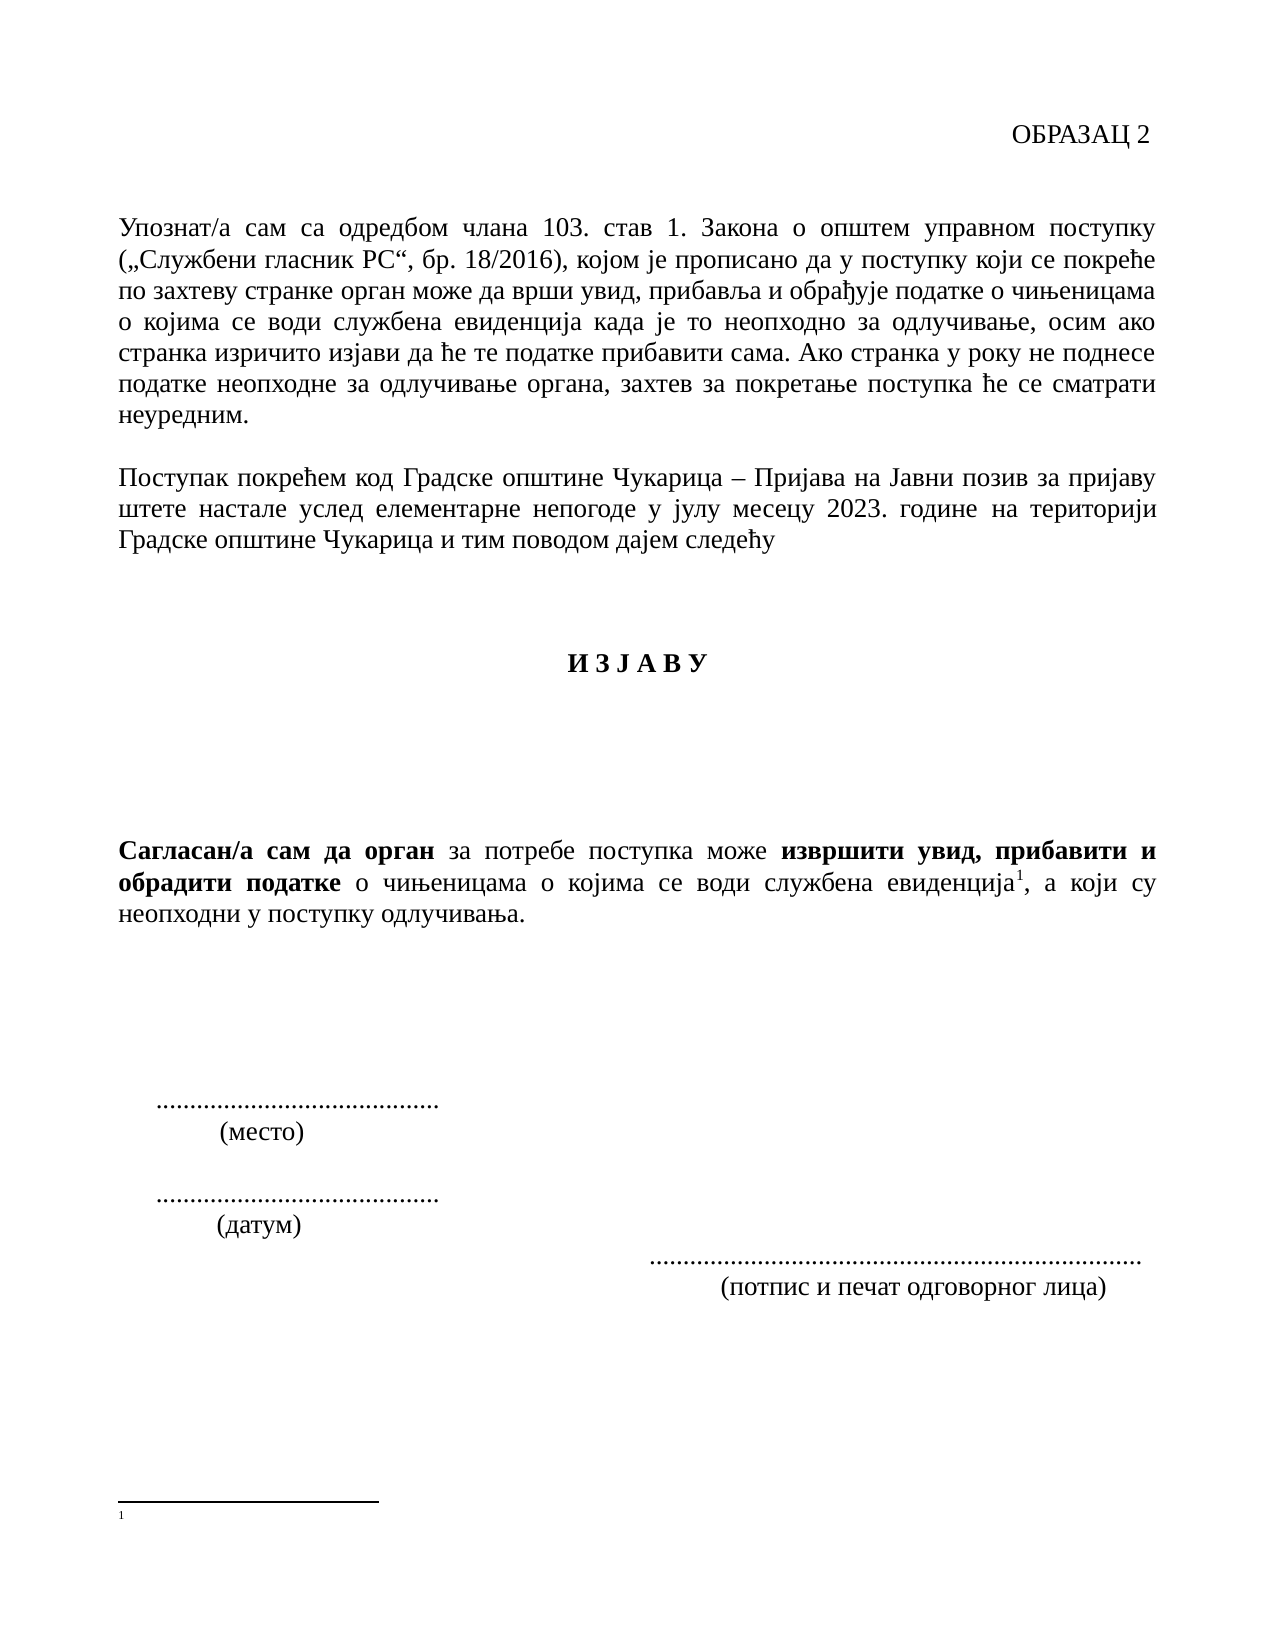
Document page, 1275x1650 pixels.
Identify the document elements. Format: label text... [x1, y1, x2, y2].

text (место) [118, 1115, 1157, 1146]
text Упознат/а сам са одредбом члана 103. став 1. Закона о општем управном поступку („Службени гласник РС“, бр. 18/2016), којом је прописано да у поступку који се покреће по захтеву странке орган може да врши увид, прибавља и обрађује податке о чињеницама о којима се води службена евиденција када је то неопходно за одлучивање, осим ако странка изричито изјави да ће те податке прибавити сама. Ако странка у року не поднесе податке неопходне за одлучивање органа, захтев за покретање поступка ће се сматрати неуредним. [118, 212, 1157, 429]
text .......................................... [156, 1177, 1157, 1208]
text (датум) [156, 1208, 1157, 1239]
text Поступак покрећем код Градске општине Чукарица – Пријава на Јавни позив за пријаву штете настале услед елементарне непогоде у јулу месецу 2023. године на територији Градске општине Чукарица и тим поводом дајем следећу [118, 461, 1157, 554]
text .......................................... [156, 1084, 1157, 1115]
text ОБРАЗАЦ 2 [118, 118, 1157, 149]
text Сагласaн/а сам да орган за потребе поступка може извршити увид, прибавити и обрадити податке о чињеницама о којима се води службена евиденција, а који су неопходни у поступку одлучивања. [118, 834, 1157, 928]
text И З Ј А В У [118, 648, 1157, 679]
text ......................................................................... [156, 1239, 1157, 1271]
text (потпис и печат одговорног лица) [156, 1271, 1157, 1302]
